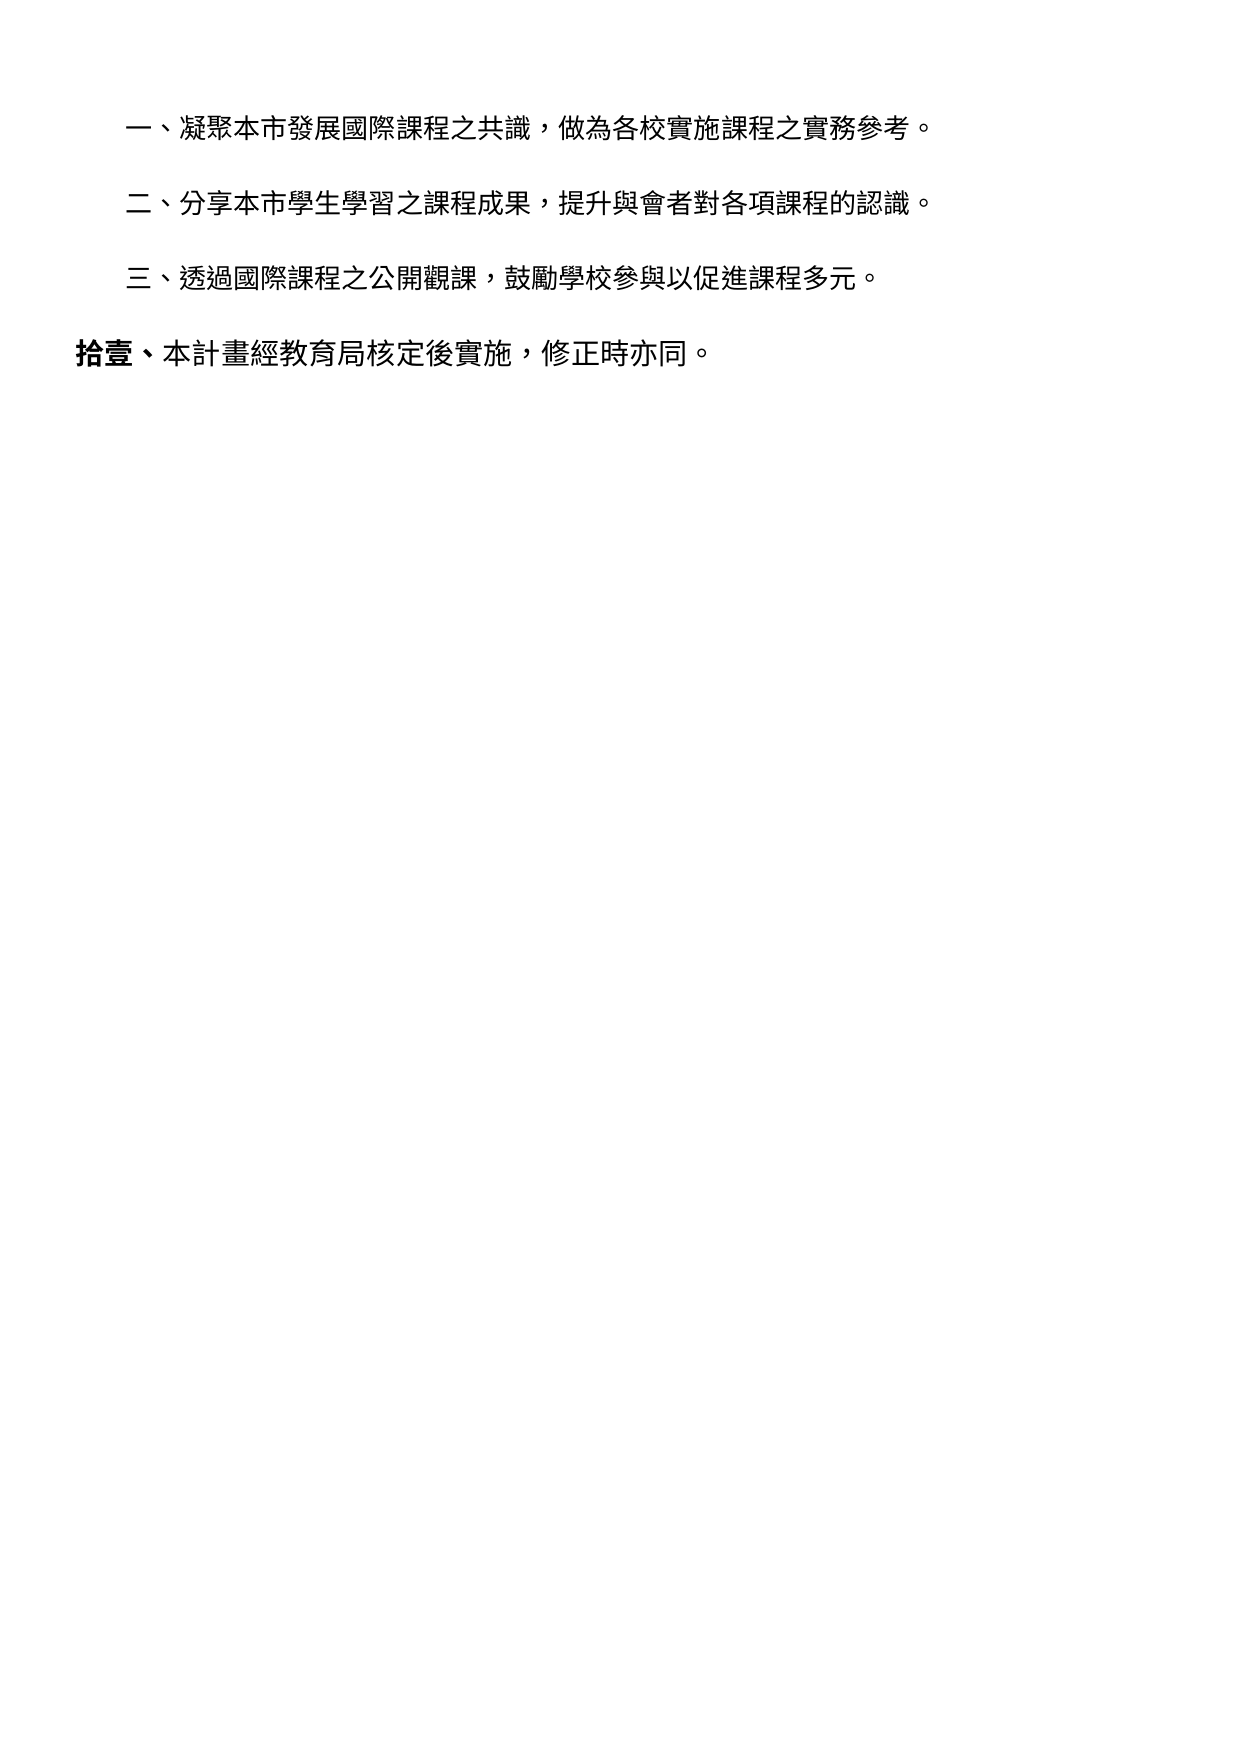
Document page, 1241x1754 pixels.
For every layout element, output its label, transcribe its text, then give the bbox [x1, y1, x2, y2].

text 拾壹、本計畫經教育局核定後實施，修正時亦同。 [75, 314, 1165, 389]
text 一、凝聚本市發展國際課程之共識，做為各校實施課程之實務參考。 [125, 89, 1165, 164]
text 二、分享本市學生學習之課程成果，提升與會者對各項課程的認識。 [125, 164, 1165, 239]
text 三、透過國際課程之公開觀課，鼓勵學校參與以促進課程多元。 [125, 239, 1165, 314]
